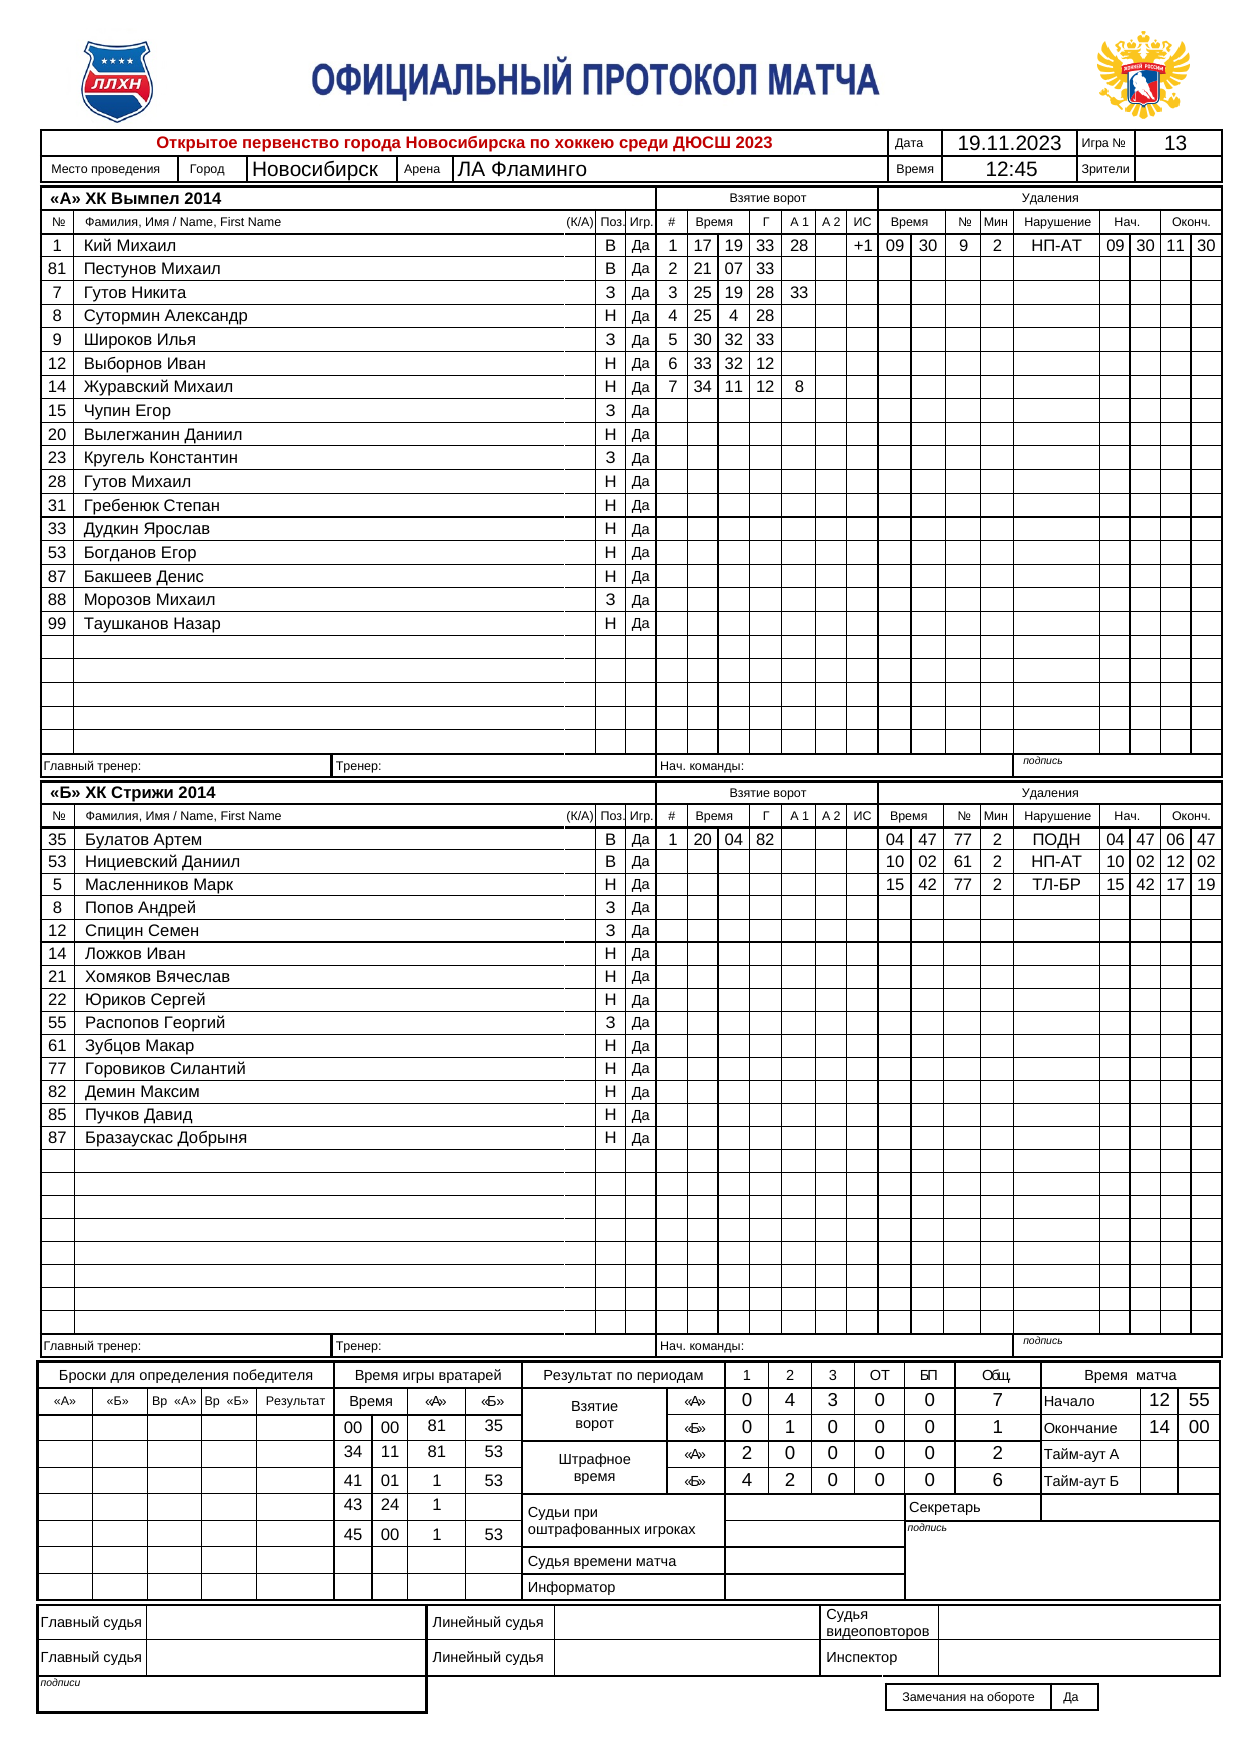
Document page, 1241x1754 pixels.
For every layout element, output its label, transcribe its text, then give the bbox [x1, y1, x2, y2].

table_cell [148, 1416, 201, 1440]
table_cell [782, 1265, 815, 1287]
table_cell [1100, 1288, 1129, 1310]
table_cell [816, 588, 846, 611]
table_cell [750, 943, 781, 964]
table_header Да [1052, 1685, 1097, 1709]
table_cell [879, 328, 910, 351]
table_cell [688, 1242, 717, 1264]
table_cell Да [626, 494, 655, 516]
table_cell 77 [944, 829, 980, 849]
table_cell [202, 1494, 256, 1520]
table_cell +1 [847, 235, 877, 256]
table_cell (К/А) [565, 211, 595, 233]
table_cell [750, 1219, 781, 1241]
table_cell [657, 612, 687, 634]
table_cell [944, 966, 980, 987]
table_cell [74, 707, 564, 729]
table_cell [816, 636, 846, 658]
table_cell [1014, 683, 1099, 706]
table_cell [719, 1012, 749, 1033]
table_cell 81 [408, 1416, 465, 1440]
table_cell [1131, 896, 1160, 918]
table_cell [1161, 659, 1190, 682]
table_cell [1192, 1127, 1221, 1149]
table_cell [657, 1265, 687, 1287]
table_cell Судьи при оштрафованных игроках [523, 1495, 724, 1546]
table_cell [657, 730, 687, 753]
table_cell [1192, 1035, 1221, 1057]
table_cell [42, 636, 73, 658]
table_header Замечания на обороте [887, 1685, 1050, 1709]
table_cell [719, 588, 749, 611]
table_cell [202, 1574, 256, 1599]
table_cell [657, 896, 687, 918]
table_cell [626, 1173, 655, 1195]
table_cell [1136, 157, 1221, 181]
table_cell 02 [912, 850, 943, 872]
table_cell 0 [769, 1442, 811, 1467]
table_cell 45 [335, 1521, 371, 1546]
table_cell [847, 896, 877, 918]
table_cell [1131, 1104, 1160, 1126]
table_cell [408, 1547, 465, 1573]
table_cell [912, 1081, 943, 1103]
table_cell [657, 1150, 687, 1172]
table_cell [879, 399, 910, 422]
table_cell подписи [39, 1677, 425, 1711]
table_cell [688, 659, 717, 682]
table_cell [912, 446, 945, 469]
table_cell 55 [1179, 1389, 1219, 1413]
table_cell [879, 920, 910, 941]
table_cell «Б» [668, 1468, 724, 1493]
table_cell [946, 541, 980, 564]
table_cell Судья видеоповторов [821, 1606, 938, 1639]
table_cell 2 [981, 874, 1013, 895]
table_cell [1100, 1012, 1129, 1033]
table_cell [816, 707, 846, 729]
table_cell [75, 1219, 564, 1241]
table_cell [847, 612, 877, 634]
table_cell 00 [373, 1416, 407, 1440]
table_cell [946, 305, 980, 327]
table_cell [750, 470, 781, 493]
table_cell 53 [466, 1521, 521, 1546]
table_cell [879, 470, 910, 493]
table_cell Бакшеев Денис [74, 565, 564, 587]
table_cell [981, 1173, 1013, 1195]
table_cell [1192, 943, 1221, 964]
table_cell 0 [855, 1415, 904, 1440]
table_cell 7 [42, 281, 73, 303]
table_cell Тренер: [333, 755, 655, 776]
table_cell Кругель Константин [74, 446, 564, 469]
table_cell [626, 1196, 655, 1218]
table_cell Результат [257, 1389, 333, 1413]
table_cell [1192, 659, 1221, 682]
table_cell [1100, 1127, 1129, 1149]
table_cell [1014, 588, 1099, 611]
table_cell [879, 1150, 910, 1172]
table_cell [596, 730, 625, 753]
table_cell Нарушение [1014, 211, 1099, 233]
table_cell [1192, 1311, 1221, 1333]
table_cell [782, 518, 815, 540]
table_cell [750, 850, 781, 872]
table_cell [879, 281, 910, 303]
table_cell [565, 565, 595, 587]
table_cell [1161, 1196, 1190, 1218]
table_cell 55 [42, 1012, 74, 1033]
table_cell [1014, 1058, 1099, 1079]
table_cell [42, 1173, 74, 1195]
table_cell (К/А) [565, 805, 595, 826]
table_cell [946, 588, 980, 611]
table_cell [946, 376, 980, 398]
table_header Броски для определения победителя [39, 1363, 333, 1387]
table_cell [946, 399, 980, 422]
table_cell [565, 874, 595, 895]
table_cell [782, 636, 815, 658]
table_cell [912, 1104, 943, 1126]
table_cell [946, 636, 980, 658]
table_cell [688, 874, 717, 895]
table_cell ИС [847, 805, 877, 826]
table_cell [257, 1468, 333, 1493]
table_cell [596, 1150, 625, 1172]
table_cell 0 [726, 1389, 768, 1413]
table_cell [847, 1242, 877, 1264]
table_cell 5 [657, 328, 687, 351]
table_cell № [946, 211, 980, 233]
table_cell 2 [769, 1468, 811, 1493]
table_cell [1192, 1150, 1221, 1172]
table_cell [1192, 588, 1221, 611]
table_cell [565, 1035, 595, 1057]
table_cell [1192, 966, 1221, 987]
table_cell 5 [42, 874, 74, 895]
table_cell [657, 588, 687, 611]
table_cell [782, 1058, 815, 1079]
table_cell [657, 989, 687, 1011]
table_cell Н [596, 305, 625, 327]
table_cell [688, 399, 717, 422]
table_cell [555, 1606, 819, 1639]
table_cell [847, 683, 877, 706]
table_cell А 2 [816, 805, 846, 826]
table_cell [912, 1219, 943, 1241]
table_cell [1161, 257, 1190, 280]
table_cell [428, 1677, 882, 1711]
table_cell [719, 1196, 749, 1218]
table_cell [719, 399, 749, 422]
table_cell [1161, 1288, 1190, 1310]
table_cell [981, 989, 1013, 1011]
table_cell [1100, 1242, 1129, 1264]
table_cell [912, 1173, 943, 1195]
table_cell Да [626, 920, 655, 941]
table_cell 1 [956, 1415, 1040, 1440]
table_cell [565, 829, 595, 849]
table_cell [726, 1548, 904, 1573]
table_cell Масленников Марк [75, 874, 564, 895]
table_cell 14 [42, 943, 74, 964]
table_cell [1161, 446, 1190, 469]
table_cell [944, 1012, 980, 1033]
table_cell [782, 470, 815, 493]
table_cell [912, 896, 943, 918]
table_cell [750, 636, 781, 658]
table_cell [1161, 1035, 1190, 1057]
table_cell Да [626, 1127, 655, 1149]
table_cell [202, 1547, 256, 1573]
table_cell [688, 612, 717, 634]
table_cell [816, 730, 846, 753]
table_cell Горовиков Силантий [75, 1058, 564, 1079]
table_cell [981, 281, 1013, 303]
table_cell [688, 943, 717, 964]
table_cell Н [596, 1081, 625, 1103]
table_cell [719, 423, 749, 445]
table_cell Демин Максим [75, 1081, 564, 1103]
table_header 19.11.2023 [943, 131, 1076, 155]
table_cell [782, 659, 815, 682]
table_cell [847, 966, 877, 987]
table_cell З [596, 446, 625, 469]
table_cell [75, 1288, 564, 1310]
table_cell [1099, 1682, 1220, 1711]
table_cell [816, 659, 846, 682]
table_cell [946, 612, 980, 634]
table_cell [879, 1288, 910, 1310]
table_cell [1100, 659, 1129, 682]
table_cell [1161, 612, 1190, 634]
table_cell [565, 518, 595, 540]
table_cell [1131, 1288, 1160, 1310]
table_cell [42, 1311, 74, 1333]
table_cell [147, 1606, 425, 1639]
table_header 13 [1136, 131, 1221, 155]
table_cell 15 [42, 399, 73, 422]
table_cell [1192, 1104, 1221, 1126]
table_cell [688, 730, 717, 753]
table_cell [688, 1150, 717, 1172]
table_cell [1161, 683, 1190, 706]
table_cell [946, 423, 980, 445]
table_cell [1014, 1012, 1099, 1033]
table_cell [879, 1104, 910, 1126]
table_cell [750, 1104, 781, 1126]
table_cell [912, 966, 943, 987]
table_cell Вр «А» [148, 1389, 201, 1413]
table_cell [782, 1288, 815, 1310]
table_cell 15 [1100, 874, 1129, 895]
table_cell 77 [42, 1058, 74, 1079]
table_cell 10 [1100, 850, 1129, 872]
table_cell [782, 541, 815, 564]
table_cell Н [596, 352, 625, 374]
table_cell [879, 588, 910, 611]
table_header ОТ [855, 1363, 904, 1387]
table_cell [1014, 943, 1099, 964]
table_cell подпись [1014, 1335, 1221, 1356]
table_cell 17 [688, 235, 717, 256]
table_cell [74, 730, 564, 753]
table_cell [1161, 565, 1190, 587]
table_cell «А» [668, 1389, 724, 1413]
table_cell 0 [812, 1442, 854, 1467]
table_cell 35 [466, 1416, 521, 1440]
table_cell [466, 1494, 521, 1520]
table_cell [847, 707, 877, 729]
table_cell [657, 874, 687, 895]
table_cell 20 [688, 829, 717, 849]
table_cell [847, 1150, 877, 1172]
table_cell [912, 588, 945, 611]
table_cell [565, 235, 595, 256]
table_cell [1014, 1265, 1099, 1287]
table_cell [565, 446, 595, 469]
table_cell [946, 494, 980, 516]
table_cell [565, 1104, 595, 1126]
table_cell [626, 683, 655, 706]
table_cell [75, 1173, 564, 1195]
table_cell Время [879, 805, 943, 826]
table_cell [847, 352, 877, 374]
table_cell [688, 850, 717, 872]
table_cell [719, 874, 749, 895]
table_cell [1192, 257, 1221, 280]
table_cell [1192, 612, 1221, 634]
table_cell 12 [1141, 1389, 1177, 1413]
table_cell [944, 943, 980, 964]
table_cell [1014, 470, 1099, 493]
table_cell [782, 896, 815, 918]
table_cell [816, 470, 846, 493]
table_cell [847, 281, 877, 303]
table_cell [1192, 352, 1221, 374]
table_header БП [905, 1363, 954, 1387]
table_cell [847, 1058, 877, 1079]
table_cell 9 [946, 235, 980, 256]
table_cell [816, 328, 846, 351]
table_cell [657, 1081, 687, 1103]
table_cell [883, 1677, 1220, 1681]
table_cell [816, 966, 846, 987]
table_cell [688, 1311, 717, 1333]
table_cell 00 [373, 1521, 407, 1546]
table_cell [688, 989, 717, 1011]
table_cell [816, 896, 846, 918]
table_cell [148, 1494, 201, 1520]
table_cell [1192, 281, 1221, 303]
table_cell [782, 399, 815, 422]
table_cell [1014, 399, 1099, 422]
table_cell Поз. [596, 211, 625, 233]
table_cell [1100, 1196, 1129, 1218]
table_cell [1192, 1012, 1221, 1033]
table_cell [981, 659, 1013, 682]
table_cell [719, 636, 749, 658]
table_header 2 [769, 1363, 811, 1387]
table_cell [981, 1012, 1013, 1033]
table_cell [847, 494, 877, 516]
table_cell [1192, 1288, 1221, 1310]
table_cell [750, 1173, 781, 1195]
table_cell [816, 257, 846, 280]
table_cell [912, 1288, 943, 1310]
table_cell Главный тренер: [42, 1335, 330, 1356]
table_cell ПОДН [1014, 829, 1099, 849]
table_cell Начало [1042, 1389, 1140, 1413]
table_cell Да [626, 446, 655, 469]
table_cell Да [626, 399, 655, 422]
table_cell [688, 1104, 717, 1126]
table_cell [719, 1058, 749, 1079]
table_cell [719, 1081, 749, 1103]
table_cell [1161, 352, 1190, 374]
table_cell [782, 1242, 815, 1264]
table_cell [1100, 588, 1129, 611]
table_cell [1100, 281, 1129, 303]
table_cell [946, 446, 980, 469]
table_cell подпись [1014, 755, 1221, 776]
table_cell [847, 328, 877, 351]
table_cell [719, 896, 749, 918]
table_cell [912, 305, 945, 327]
table_cell [257, 1547, 333, 1573]
table_cell [1100, 565, 1129, 587]
table_cell [912, 423, 945, 445]
table_cell № [42, 805, 74, 826]
table_cell [657, 1012, 687, 1033]
table_cell [1131, 683, 1160, 706]
table_cell [75, 1311, 564, 1333]
table_cell [1014, 707, 1099, 729]
table_cell [1100, 683, 1129, 706]
table_cell [782, 683, 815, 706]
table_cell [879, 1012, 910, 1033]
table_cell [981, 470, 1013, 493]
table_cell [879, 1035, 910, 1057]
table_cell [750, 683, 781, 706]
table_cell [1100, 707, 1129, 729]
table_cell [719, 989, 749, 1011]
table_cell [1161, 518, 1190, 540]
table_cell Н [596, 518, 625, 540]
table_cell [1014, 1035, 1099, 1057]
table_cell [879, 730, 910, 753]
table_cell [1131, 1219, 1160, 1241]
table_cell [816, 683, 846, 706]
table_cell [981, 352, 1013, 374]
table_cell [879, 966, 910, 987]
table_cell [75, 1242, 564, 1264]
table_cell [373, 1574, 407, 1599]
table_cell 12 [750, 376, 781, 398]
table_cell [1100, 966, 1129, 987]
table_cell [981, 1196, 1013, 1218]
table_cell 3 [657, 281, 687, 303]
table_header Время матча [1042, 1363, 1219, 1387]
table_cell [750, 541, 781, 564]
table_cell [93, 1574, 147, 1599]
table_cell [1100, 1081, 1129, 1103]
table_cell [847, 446, 877, 469]
table_cell [944, 1058, 980, 1079]
table_cell Гребенюк Степан [74, 494, 564, 516]
table_cell [981, 943, 1013, 964]
table_cell [257, 1441, 333, 1467]
table_cell [42, 730, 73, 753]
table_cell [750, 565, 781, 587]
table_cell 11 [373, 1441, 407, 1467]
table_cell 99 [42, 612, 73, 634]
table_cell Н [596, 541, 625, 564]
table_cell 43 [335, 1494, 371, 1520]
table_header «А» ХК Вымпел 2014 [42, 188, 655, 209]
table_cell Фамилия, Имя / Name, First Name [75, 805, 565, 826]
table_cell 0 [905, 1468, 954, 1493]
table_cell [565, 636, 595, 658]
table_cell [42, 683, 73, 706]
table_cell [1100, 896, 1129, 918]
table_cell 81 [408, 1441, 465, 1467]
table_cell [1161, 423, 1190, 445]
table_cell Да [626, 565, 655, 587]
table_cell [202, 1468, 256, 1493]
table_cell [981, 730, 1013, 753]
table_cell 33 [750, 235, 781, 256]
table_cell [981, 966, 1013, 987]
table_cell [1161, 896, 1190, 918]
table_cell 19 [719, 281, 749, 303]
table_cell [565, 707, 595, 729]
table_cell [1131, 1265, 1160, 1287]
table_cell [981, 707, 1013, 729]
table_cell [782, 446, 815, 469]
table_cell [688, 896, 717, 918]
table_cell Попов Андрей [75, 896, 564, 918]
table_cell Главный судья [39, 1606, 146, 1639]
table_cell 14 [42, 376, 73, 398]
table_cell [879, 518, 910, 540]
table_cell [847, 1265, 877, 1287]
table_cell Да [626, 376, 655, 398]
table_cell [1161, 399, 1190, 422]
table_cell [1161, 1012, 1190, 1033]
table_cell Да [626, 281, 655, 303]
table_cell [981, 494, 1013, 516]
table_cell [912, 541, 945, 564]
table_cell [847, 305, 877, 327]
table_cell Линейный судья [428, 1640, 554, 1675]
table_cell 4 [769, 1389, 811, 1413]
table_cell [657, 423, 687, 445]
table_cell [719, 730, 749, 753]
table_cell [981, 1219, 1013, 1241]
table_cell [1131, 1035, 1160, 1057]
table_cell [750, 896, 781, 918]
table_cell [879, 896, 910, 918]
table_cell [1100, 1058, 1129, 1079]
table_cell [565, 281, 595, 303]
table_cell [565, 541, 595, 564]
table_cell [750, 423, 781, 445]
table_cell [93, 1441, 147, 1467]
table_cell [981, 446, 1013, 469]
table_cell [1161, 1150, 1190, 1172]
table_cell Нициевский Даниил [75, 850, 564, 872]
table_cell 53 [466, 1468, 521, 1493]
table_cell 53 [42, 541, 73, 564]
table_cell [1192, 565, 1221, 587]
table_cell 8 [42, 305, 73, 327]
table_cell Да [626, 305, 655, 327]
table_cell [1014, 1127, 1099, 1149]
table_cell [1192, 1081, 1221, 1103]
table_cell 19 [719, 235, 749, 256]
table_cell [596, 1288, 625, 1310]
table_cell [816, 494, 846, 516]
table_cell [912, 1127, 943, 1149]
table_cell [1100, 494, 1129, 516]
table_cell [1192, 707, 1221, 729]
table_cell [1161, 541, 1190, 564]
table_cell 8 [42, 896, 74, 918]
table_cell [1192, 446, 1221, 469]
table_cell 23 [42, 446, 73, 469]
table_cell [565, 659, 595, 682]
table_cell [816, 352, 846, 374]
table_cell 1 [42, 235, 73, 256]
table_cell [879, 1219, 910, 1241]
table_cell 25 [688, 305, 717, 327]
table_cell [565, 850, 595, 872]
table_cell Место проведения [42, 157, 177, 181]
table_cell [555, 1640, 819, 1675]
table_cell [1161, 588, 1190, 611]
table_cell [879, 612, 910, 634]
table_cell [1100, 305, 1129, 327]
table_cell [847, 989, 877, 1011]
table_header Результат по периодам [523, 1363, 724, 1387]
table_cell Да [626, 1058, 655, 1079]
table_cell [1100, 257, 1129, 280]
table_cell 0 [855, 1468, 904, 1493]
table_cell [1100, 1035, 1129, 1057]
table_cell [1192, 1058, 1221, 1079]
table_cell [1100, 470, 1129, 493]
table_cell [626, 1265, 655, 1287]
table_cell [1014, 541, 1099, 564]
table_cell [688, 707, 717, 729]
table_cell [750, 1311, 781, 1333]
table_cell Взятие ворот [523, 1389, 666, 1440]
table_cell Тайм-аут Б [1042, 1468, 1140, 1493]
table_cell [657, 1035, 687, 1057]
table_cell 12 [750, 352, 781, 374]
table_cell [847, 1219, 877, 1241]
table_cell [1014, 423, 1099, 445]
table_cell [565, 1196, 595, 1218]
table_cell Кий Михаил [74, 235, 564, 256]
table_cell [565, 399, 595, 422]
table_cell [939, 1606, 1219, 1639]
table_cell [750, 1012, 781, 1033]
table_cell [981, 920, 1013, 941]
table_cell [912, 399, 945, 422]
table_header Взятие ворот [657, 783, 877, 803]
table_cell [750, 1242, 781, 1264]
table_cell [946, 707, 980, 729]
table_cell [719, 470, 749, 493]
table_cell Пучков Давид [75, 1104, 564, 1126]
table_cell [782, 943, 815, 964]
table_cell Мин [981, 805, 1013, 826]
table_cell [1131, 281, 1160, 303]
table_cell [816, 305, 846, 327]
table_cell 04 [719, 829, 749, 849]
table_cell [847, 943, 877, 964]
table_cell [1131, 470, 1160, 493]
table_cell [726, 1495, 904, 1520]
table_cell Да [626, 541, 655, 564]
table_cell [944, 1196, 980, 1218]
table_cell [1014, 730, 1099, 753]
table_cell [912, 730, 945, 753]
table_header 1 [726, 1363, 768, 1387]
table_cell З [596, 328, 625, 351]
table_cell [1100, 1173, 1129, 1195]
table_cell [657, 966, 687, 987]
table_cell [879, 541, 910, 564]
table_cell [202, 1521, 256, 1546]
table_cell [257, 1521, 333, 1546]
table_cell «А» [39, 1389, 92, 1413]
table_cell Да [626, 257, 655, 280]
table_cell [657, 518, 687, 540]
table_cell [879, 352, 910, 374]
table_cell [1014, 1150, 1099, 1172]
table_cell [1100, 518, 1129, 540]
table_cell [816, 1219, 846, 1241]
table_cell Распопов Георгий [75, 1012, 564, 1033]
table_cell [750, 707, 781, 729]
table_cell [912, 328, 945, 351]
table_cell [688, 1219, 717, 1241]
table_cell Да [626, 612, 655, 634]
table_cell [750, 659, 781, 682]
table_cell [1161, 1173, 1190, 1195]
table_cell [657, 399, 687, 422]
table_cell 87 [42, 565, 73, 587]
table_cell [1100, 920, 1129, 941]
table_cell [816, 1196, 846, 1218]
table_cell [565, 966, 595, 987]
table_cell [981, 1104, 1013, 1126]
table_cell [1192, 683, 1221, 706]
table_cell [1014, 989, 1099, 1011]
table_cell Г [750, 805, 781, 826]
table_cell 0 [905, 1389, 954, 1413]
table_cell [657, 446, 687, 469]
table_cell [1161, 281, 1190, 303]
table_cell [626, 659, 655, 682]
table_cell [657, 470, 687, 493]
table_cell В [596, 829, 625, 849]
table_cell [688, 1035, 717, 1057]
table_cell 33 [750, 328, 781, 351]
table_cell [596, 683, 625, 706]
table_cell Г [750, 211, 781, 233]
table_cell [750, 588, 781, 611]
table_cell 1 [408, 1494, 465, 1520]
table_cell [688, 470, 717, 493]
table_cell [657, 636, 687, 658]
table_cell Да [626, 328, 655, 351]
table_cell 4 [719, 305, 749, 327]
table_cell Морозов Михаил [74, 588, 564, 611]
table_cell [912, 943, 943, 964]
table_cell [202, 1416, 256, 1440]
table_cell «А» [668, 1442, 724, 1467]
table_cell [782, 829, 815, 849]
table_cell [1131, 588, 1160, 611]
table_cell [912, 518, 945, 540]
table_cell [981, 423, 1013, 445]
table_cell [1014, 1104, 1099, 1126]
table_cell [1131, 1058, 1160, 1079]
table_cell Поз. [596, 805, 625, 826]
table_cell 30 [688, 328, 717, 351]
table_cell [565, 1150, 595, 1172]
table_cell [782, 305, 815, 327]
table_cell [782, 966, 815, 987]
table_cell [1100, 1265, 1129, 1287]
table_cell [981, 1081, 1013, 1103]
table_cell [1179, 1441, 1219, 1467]
table_cell [565, 257, 595, 280]
table_cell [719, 541, 749, 564]
table_cell 77 [944, 874, 980, 895]
table_cell 21 [42, 966, 74, 987]
table_cell Гутов Никита [74, 281, 564, 303]
table_cell 1 [769, 1415, 811, 1440]
table_cell [912, 352, 945, 374]
table_cell [782, 850, 815, 872]
table_cell [944, 920, 980, 941]
table_cell 28 [42, 470, 73, 493]
table_cell [626, 707, 655, 729]
table_cell [1161, 989, 1190, 1011]
table_cell [93, 1416, 147, 1440]
table_cell Выборнов Иван [74, 352, 564, 374]
table_cell [719, 1219, 749, 1241]
table_cell [726, 1575, 904, 1599]
table_cell [1192, 1265, 1221, 1287]
table_cell [565, 989, 595, 1011]
table_cell [879, 446, 910, 469]
table_cell [879, 707, 910, 729]
table_cell [879, 683, 910, 706]
table_cell [847, 423, 877, 445]
table_cell [1131, 565, 1160, 587]
table_cell [657, 1311, 687, 1333]
table_cell [816, 446, 846, 469]
table_cell [257, 1416, 333, 1440]
table_cell [1042, 1495, 1219, 1520]
table_cell [946, 257, 980, 280]
table_cell 30 [912, 235, 945, 256]
table_cell З [596, 399, 625, 422]
table_cell [657, 1219, 687, 1241]
table_cell ТЛ-БР [1014, 874, 1099, 895]
table_cell Информатор [523, 1575, 724, 1599]
table_cell [657, 494, 687, 516]
table_cell 1 [657, 829, 687, 849]
table_cell [782, 612, 815, 634]
table_cell [657, 541, 687, 564]
table_cell [257, 1494, 333, 1520]
table_cell 22 [42, 989, 74, 1011]
table_cell 85 [42, 1104, 74, 1126]
table_cell Время [688, 805, 749, 826]
table_cell [1161, 966, 1190, 987]
table_cell [944, 1219, 980, 1241]
table_cell Юриков Сергей [75, 989, 564, 1011]
table_cell Н [596, 874, 625, 895]
table_header Удаления [879, 188, 1221, 209]
table_cell 31 [42, 494, 73, 516]
table_cell [782, 730, 815, 753]
table_cell [719, 612, 749, 634]
table_cell 1 [408, 1468, 465, 1493]
table_cell 1 [408, 1521, 465, 1546]
table_cell [750, 920, 781, 941]
table_cell [944, 1150, 980, 1172]
table_cell [1131, 305, 1160, 327]
table_cell [93, 1468, 147, 1493]
table_cell 21 [688, 257, 717, 280]
table_cell [1131, 399, 1160, 422]
table_cell [42, 1265, 74, 1287]
table_cell [688, 1012, 717, 1033]
table_cell В [596, 235, 625, 256]
table_cell 02 [1192, 850, 1221, 872]
table_cell [565, 1173, 595, 1195]
table_cell [981, 328, 1013, 351]
table_cell [565, 423, 595, 445]
table_cell 87 [42, 1127, 74, 1149]
table_cell [847, 730, 877, 753]
table_cell [1100, 612, 1129, 634]
table_cell Оконч. [1161, 211, 1221, 233]
table_cell [847, 1012, 877, 1033]
table_cell [912, 636, 945, 658]
table_cell 47 [1192, 829, 1221, 849]
table_header Игра № [1078, 131, 1134, 155]
table_cell [912, 1058, 943, 1079]
table_cell [1192, 989, 1221, 1011]
table_header Общ. [956, 1363, 1040, 1387]
table_cell Н [596, 565, 625, 587]
table_cell [847, 829, 877, 849]
table_cell [1014, 896, 1099, 918]
table_cell [750, 1127, 781, 1149]
table_cell [816, 1242, 846, 1264]
table_cell [1161, 636, 1190, 658]
table_cell [816, 518, 846, 540]
table_cell [688, 446, 717, 469]
table_cell [782, 1081, 815, 1103]
table_cell [912, 376, 945, 398]
table_cell Зрители [1078, 157, 1134, 181]
table_cell [816, 281, 846, 303]
table_cell [565, 1242, 595, 1264]
table_cell [257, 1574, 333, 1599]
table_cell Н [596, 1104, 625, 1126]
table_cell 33 [750, 257, 781, 280]
table_cell [944, 1035, 980, 1057]
table_cell [1014, 920, 1099, 941]
table_cell [565, 352, 595, 374]
table_cell [1161, 707, 1190, 729]
table_cell [816, 423, 846, 445]
table_cell [1131, 966, 1160, 987]
table_cell [93, 1521, 147, 1546]
table_cell Окончание [1042, 1415, 1140, 1440]
table_cell [944, 896, 980, 918]
table_cell [1131, 328, 1160, 351]
table_cell 28 [750, 281, 781, 303]
table_cell «А» [408, 1389, 465, 1413]
table_cell Н [596, 1127, 625, 1149]
table_cell [719, 1311, 749, 1333]
table_cell Мин [981, 211, 1013, 233]
table_cell [946, 518, 980, 540]
table_cell [1100, 1311, 1129, 1333]
table_cell [408, 1574, 465, 1599]
table_cell [946, 730, 980, 753]
table_cell [1131, 541, 1160, 564]
table_cell Хомяков Вячеслав [75, 966, 564, 987]
table_cell [1014, 446, 1099, 469]
table_cell [688, 565, 717, 587]
table_cell [657, 1288, 687, 1310]
table_cell [750, 1081, 781, 1103]
table_cell № [944, 805, 980, 826]
table_cell [912, 257, 945, 280]
table_cell 15 [879, 874, 910, 895]
table_cell [879, 423, 910, 445]
table_cell [912, 612, 945, 634]
table_cell [750, 1196, 781, 1218]
table_cell [565, 494, 595, 516]
table_cell [688, 423, 717, 445]
table_cell [944, 1265, 980, 1287]
table_cell [596, 1311, 625, 1333]
table_cell [782, 494, 815, 516]
table_cell [565, 943, 595, 964]
table_cell Н [596, 1058, 625, 1079]
table_cell Да [626, 423, 655, 445]
table_cell [719, 943, 749, 964]
table_cell [847, 1104, 877, 1126]
table_cell [782, 423, 815, 445]
table_cell [816, 399, 846, 422]
table_cell [1192, 1173, 1221, 1195]
table_cell «Б» [93, 1389, 147, 1413]
table_cell [912, 1012, 943, 1033]
table_cell [816, 1150, 846, 1172]
table_cell 9 [42, 328, 73, 351]
table_cell Да [626, 943, 655, 964]
table_cell [816, 541, 846, 564]
table_cell 07 [719, 257, 749, 280]
table_cell [688, 1127, 717, 1149]
table_cell [1131, 1242, 1160, 1264]
table_cell 33 [688, 352, 717, 374]
table_cell [847, 376, 877, 398]
table_cell [42, 707, 73, 729]
table_cell [335, 1574, 371, 1599]
table_cell З [596, 588, 625, 611]
table_cell [1014, 636, 1099, 658]
table_cell [847, 518, 877, 540]
table_cell [816, 1035, 846, 1057]
table_cell [1192, 494, 1221, 516]
table_cell 28 [782, 235, 815, 256]
table_cell [1100, 943, 1129, 964]
table_cell 81 [42, 257, 73, 280]
table_cell [912, 494, 945, 516]
table_cell [879, 1058, 910, 1079]
table_cell [596, 1265, 625, 1287]
table_cell [1192, 896, 1221, 918]
table_cell [1131, 1081, 1160, 1103]
table_cell Булатов Артем [75, 829, 564, 849]
table_cell [912, 565, 945, 587]
table_cell «Б» [668, 1415, 724, 1440]
table_cell Время [889, 157, 941, 181]
table_cell [657, 1242, 687, 1264]
table_cell [816, 1058, 846, 1079]
table_cell [93, 1494, 147, 1520]
table_cell [1014, 1311, 1099, 1333]
table_cell [1131, 1012, 1160, 1033]
table_cell Нач. команды: [657, 755, 1012, 776]
table_cell [148, 1521, 201, 1546]
table_cell [726, 1521, 904, 1546]
table_cell Город [179, 157, 246, 181]
table_cell [879, 1173, 910, 1195]
table_cell [847, 470, 877, 493]
table_cell 34 [335, 1441, 371, 1467]
table_cell [750, 966, 781, 987]
table_cell Да [626, 518, 655, 540]
table_cell # [657, 211, 687, 233]
table_cell [816, 1288, 846, 1310]
table_cell [688, 1081, 717, 1103]
table_cell [981, 518, 1013, 540]
table_cell [657, 1127, 687, 1149]
table_cell [816, 874, 846, 895]
table_cell [847, 636, 877, 658]
table_cell [719, 1265, 749, 1287]
table_cell Да [626, 896, 655, 918]
table_cell Ложков Иван [75, 943, 564, 964]
table_cell 61 [944, 850, 980, 872]
table_cell 61 [42, 1035, 74, 1057]
table_cell [565, 1127, 595, 1149]
table_cell [1161, 328, 1190, 351]
table_cell Тайм-аут А [1042, 1441, 1140, 1467]
table_cell [816, 829, 846, 849]
table_cell Игр. [626, 211, 655, 233]
table_cell [912, 470, 945, 493]
table_cell [1192, 399, 1221, 422]
table_cell [912, 1311, 943, 1333]
table_cell [912, 1265, 943, 1287]
table_cell [946, 683, 980, 706]
table_cell [847, 1311, 877, 1333]
table_cell Время [879, 211, 945, 233]
table_cell Новосибирск [248, 157, 396, 181]
picture [5, 28, 1197, 129]
table_cell [912, 1035, 943, 1057]
table_cell [719, 494, 749, 516]
table_cell 0 [812, 1415, 854, 1440]
table_cell [981, 376, 1013, 398]
table_cell 01 [373, 1468, 407, 1493]
table_cell НП-АТ [1014, 235, 1099, 256]
table_cell [1131, 1127, 1160, 1149]
table_cell В [596, 850, 625, 872]
table_cell [847, 1196, 877, 1218]
table_cell [944, 1173, 980, 1195]
table_cell [1161, 1265, 1190, 1287]
table_cell Н [596, 612, 625, 634]
table_cell [912, 707, 945, 729]
table_cell 0 [812, 1468, 854, 1493]
table_cell [879, 257, 910, 280]
table_header Удаления [879, 783, 1221, 803]
table_cell [719, 518, 749, 540]
table_cell [657, 1104, 687, 1126]
table_cell [879, 659, 910, 682]
table_cell 24 [373, 1494, 407, 1520]
table_cell [1131, 1150, 1160, 1172]
table_cell [373, 1547, 407, 1573]
table_cell 12 [1161, 850, 1190, 872]
table_cell [750, 1288, 781, 1310]
table_cell [1161, 1311, 1190, 1333]
table_cell 6 [657, 352, 687, 374]
table_cell [1014, 612, 1099, 634]
table_cell [147, 1640, 425, 1675]
table_cell [596, 707, 625, 729]
table_cell [42, 659, 73, 682]
table_cell [42, 1288, 74, 1310]
table_header Время игры вратарей [335, 1363, 521, 1387]
table_cell [1161, 1104, 1190, 1126]
table_cell [944, 1242, 980, 1264]
table_cell [565, 920, 595, 941]
table_cell Фамилия, Имя / Name, First Name [74, 211, 565, 233]
table_cell [626, 1242, 655, 1264]
table_cell [596, 636, 625, 658]
table_cell 0 [855, 1389, 904, 1413]
table_cell 30 [1131, 235, 1160, 256]
table_cell [1014, 1242, 1099, 1264]
table_cell [1100, 376, 1129, 398]
table_cell Да [626, 1012, 655, 1033]
table_cell ИС [847, 211, 877, 233]
table_cell Да [626, 989, 655, 1011]
table_cell [1100, 636, 1129, 658]
table_cell Штрафное время [523, 1442, 666, 1493]
table_cell [719, 1288, 749, 1310]
table_cell Таушканов Назар [74, 612, 564, 634]
table_cell А 1 [782, 805, 815, 826]
table_cell 0 [855, 1442, 904, 1467]
table_cell [912, 1196, 943, 1218]
table_cell [719, 1035, 749, 1057]
table_cell Н [596, 423, 625, 445]
table_cell [750, 612, 781, 634]
table_cell [688, 1288, 717, 1310]
table_cell [1014, 376, 1099, 398]
table_cell [1131, 1196, 1160, 1218]
table_cell [816, 612, 846, 634]
table_cell [39, 1494, 92, 1520]
table_cell Да [626, 874, 655, 895]
table_cell [565, 896, 595, 918]
table_cell [1161, 1081, 1190, 1103]
table_cell [1014, 518, 1099, 540]
table_cell [981, 565, 1013, 587]
table_cell [1161, 1127, 1190, 1149]
table_cell [879, 1081, 910, 1103]
table_cell [816, 1127, 846, 1149]
table_cell [1014, 1219, 1099, 1241]
table_cell [946, 470, 980, 493]
table_cell 32 [719, 328, 749, 351]
table_cell 2 [657, 257, 687, 280]
table_cell [782, 707, 815, 729]
table_cell [1192, 1242, 1221, 1264]
table_cell [847, 1288, 877, 1310]
table_cell [688, 636, 717, 658]
table_cell [816, 943, 846, 964]
table_cell 47 [912, 829, 943, 849]
table_cell Да [626, 850, 655, 872]
table_cell Да [626, 235, 655, 256]
table_cell [944, 1311, 980, 1333]
table_cell [1131, 943, 1160, 964]
table_cell Да [626, 829, 655, 849]
table_cell [39, 1574, 92, 1599]
table_cell З [596, 896, 625, 918]
table_cell [1161, 730, 1190, 753]
table_cell [42, 1150, 74, 1172]
table_cell [719, 446, 749, 469]
table_cell [39, 1468, 92, 1493]
table_cell [1100, 399, 1129, 422]
table_cell [912, 683, 945, 706]
table_cell [1131, 518, 1160, 540]
table_cell [981, 1311, 1013, 1333]
table_cell [879, 305, 910, 327]
table_cell [1100, 989, 1129, 1011]
table_cell [981, 305, 1013, 327]
table_cell [688, 683, 717, 706]
table_cell 2 [981, 829, 1013, 849]
table_cell [75, 1150, 564, 1172]
table_cell [719, 850, 749, 872]
table_cell Да [626, 1104, 655, 1126]
table_cell [946, 328, 980, 351]
table_cell Да [626, 470, 655, 493]
table_cell [879, 943, 910, 964]
table_cell [782, 1311, 815, 1333]
table_cell [565, 1265, 595, 1287]
table_cell [981, 612, 1013, 634]
table_cell Спицин Семен [75, 920, 564, 941]
table_cell [816, 1012, 846, 1033]
table_cell [1014, 1288, 1099, 1310]
table_cell З [596, 1012, 625, 1033]
table_cell [42, 1219, 74, 1241]
table_cell [816, 1081, 846, 1103]
table_cell 4 [726, 1468, 768, 1493]
table_cell [782, 1196, 815, 1218]
table_cell 53 [42, 850, 74, 872]
table_cell [750, 399, 781, 422]
table_cell [879, 565, 910, 587]
table_cell [1014, 1196, 1099, 1218]
table_cell [782, 1173, 815, 1195]
table_cell [1192, 305, 1221, 327]
table_cell [148, 1574, 201, 1599]
table_cell [565, 1288, 595, 1310]
table_cell [981, 588, 1013, 611]
table_cell Богданов Егор [74, 541, 564, 564]
table_cell 02 [1131, 850, 1160, 872]
table_cell [688, 494, 717, 516]
table_cell [816, 1104, 846, 1126]
table_header Открытое первенство города Новосибирска по хоккею среди ДЮСШ 2023 [42, 131, 887, 155]
table_cell [1131, 352, 1160, 374]
table_cell [750, 1058, 781, 1079]
table_cell [750, 874, 781, 895]
table_cell [74, 683, 564, 706]
table_cell Да [626, 588, 655, 611]
table_cell 6 [956, 1468, 1040, 1493]
table_cell [1131, 920, 1160, 941]
table_cell [688, 588, 717, 611]
table_cell Н [596, 1035, 625, 1057]
table_cell Инспектор [821, 1640, 938, 1675]
table_cell [565, 588, 595, 611]
table_cell [719, 920, 749, 941]
table_cell [816, 565, 846, 587]
table_cell Нач. [1100, 211, 1160, 233]
table_cell [912, 989, 943, 1011]
table_cell 12 [42, 920, 74, 941]
table_cell [1141, 1468, 1177, 1493]
table_cell [879, 494, 910, 516]
table_cell 53 [466, 1441, 521, 1467]
table_cell [1131, 494, 1160, 516]
table_cell [657, 565, 687, 587]
table_cell [1192, 328, 1221, 351]
table_cell [981, 1127, 1013, 1149]
table_cell 11 [1161, 235, 1190, 256]
table_cell 30 [1192, 235, 1221, 256]
table_cell 41 [335, 1468, 371, 1493]
table_cell 42 [1131, 874, 1160, 895]
table_cell З [596, 920, 625, 941]
table_cell 04 [1100, 829, 1129, 849]
table_cell [657, 707, 687, 729]
table_cell [657, 920, 687, 941]
table_cell Судья времени матча [523, 1548, 724, 1573]
table_cell [74, 636, 564, 658]
table_cell [719, 1242, 749, 1264]
table_cell [912, 1150, 943, 1172]
table_cell [847, 399, 877, 422]
table_cell 25 [688, 281, 717, 303]
table_cell [1131, 636, 1160, 658]
table_cell [782, 1035, 815, 1057]
table_cell [847, 588, 877, 611]
table_cell [565, 470, 595, 493]
table_cell [1131, 257, 1160, 280]
table_cell [1100, 352, 1129, 374]
table_cell [39, 1441, 92, 1467]
table_cell [946, 281, 980, 303]
table_header 3 [812, 1363, 854, 1387]
table_cell [816, 376, 846, 398]
table_cell [981, 896, 1013, 918]
table_cell [1014, 352, 1099, 374]
table_cell [782, 1127, 815, 1149]
table_cell [626, 1150, 655, 1172]
table_cell [596, 659, 625, 682]
table_cell [596, 1173, 625, 1195]
table_cell [816, 1173, 846, 1195]
table_cell [847, 1127, 877, 1149]
table_cell [879, 1242, 910, 1264]
table_cell [816, 850, 846, 872]
table_cell [688, 966, 717, 987]
table_cell [688, 1265, 717, 1287]
table_cell [816, 1311, 846, 1333]
table_cell [1014, 1173, 1099, 1195]
table_cell [1192, 376, 1221, 398]
table_cell [1100, 423, 1129, 445]
table_cell Оконч. [1161, 805, 1221, 826]
table_cell [1131, 730, 1160, 753]
table_cell [782, 1104, 815, 1126]
table_cell [719, 683, 749, 706]
table_cell [847, 659, 877, 682]
table_cell Зубцов Макар [75, 1035, 564, 1057]
table_cell [596, 1242, 625, 1264]
table_cell [1161, 1058, 1190, 1079]
table_cell 09 [1100, 235, 1129, 256]
table_cell [944, 1081, 980, 1103]
table_cell 0 [726, 1415, 768, 1440]
table_cell [1192, 730, 1221, 753]
table_cell [750, 446, 781, 469]
table_cell Время [335, 1389, 407, 1413]
table_cell Время [688, 211, 749, 233]
table_cell Нач. [1100, 805, 1160, 826]
table_cell [565, 1219, 595, 1241]
table_cell «Б » [466, 1389, 521, 1413]
table_cell [1192, 423, 1221, 445]
table_cell [1161, 376, 1190, 398]
table_cell [657, 850, 687, 872]
table_cell [1014, 257, 1099, 280]
table_cell [719, 966, 749, 987]
table_cell [719, 1104, 749, 1126]
table_cell [39, 1547, 92, 1573]
table_cell [719, 1127, 749, 1149]
table_cell [626, 1311, 655, 1333]
table_cell 14 [1141, 1415, 1177, 1440]
table_cell [75, 1196, 564, 1218]
table_cell [1192, 470, 1221, 493]
table_cell [657, 1058, 687, 1079]
table_cell 2 [956, 1442, 1040, 1467]
table_cell [565, 1311, 595, 1333]
table_cell 8 [782, 376, 815, 398]
table_cell [1100, 328, 1129, 351]
table_cell [981, 1288, 1013, 1310]
table_cell [782, 920, 815, 941]
table_cell [719, 659, 749, 682]
table_cell [1014, 305, 1099, 327]
table_cell 34 [688, 376, 717, 398]
table_cell 09 [879, 235, 910, 256]
table_cell [1014, 565, 1099, 587]
table_cell [657, 683, 687, 706]
table_cell [912, 659, 945, 682]
table_cell [750, 1150, 781, 1172]
table_cell [944, 989, 980, 1011]
table_cell 2 [981, 850, 1013, 872]
table_cell [847, 1173, 877, 1195]
table_cell [335, 1547, 371, 1573]
table_cell [565, 328, 595, 351]
table_cell [74, 659, 564, 682]
table_cell Да [626, 1081, 655, 1103]
table_cell [565, 730, 595, 753]
table_cell [981, 683, 1013, 706]
table_cell [750, 1035, 781, 1057]
table_cell Да [626, 352, 655, 374]
table_cell [912, 1242, 943, 1264]
table_cell [565, 376, 595, 398]
table_cell З [596, 281, 625, 303]
table_cell 3 [812, 1389, 854, 1413]
table_cell [565, 305, 595, 327]
table_cell 0 [905, 1415, 954, 1440]
table_cell [847, 565, 877, 587]
table_cell [1131, 446, 1160, 469]
table_cell 10 [879, 850, 910, 872]
table_cell [565, 1081, 595, 1103]
table_cell [879, 1196, 910, 1218]
table_cell [626, 636, 655, 658]
table_cell [1192, 1196, 1221, 1218]
table_cell [847, 1035, 877, 1057]
table_cell [750, 989, 781, 1011]
table_cell [1161, 470, 1190, 493]
table_cell [750, 518, 781, 540]
table_cell [39, 1416, 92, 1440]
table_header Взятие ворот [657, 188, 877, 209]
table_cell [879, 1265, 910, 1287]
table_cell 28 [750, 305, 781, 327]
table_cell 47 [1131, 829, 1160, 849]
table_cell Нарушение [1014, 805, 1099, 826]
table_cell [1014, 281, 1099, 303]
table_cell [981, 257, 1013, 280]
table_cell [750, 494, 781, 516]
table_cell 7 [657, 376, 687, 398]
table_cell [750, 1265, 781, 1287]
table_cell [1131, 612, 1160, 634]
table_cell Н [596, 966, 625, 987]
table_cell [782, 328, 815, 351]
table_cell [981, 541, 1013, 564]
table_cell Сутормин Александр [74, 305, 564, 327]
table_cell Линейный судья [428, 1606, 554, 1639]
table_cell [782, 352, 815, 374]
table_cell [981, 636, 1013, 658]
table_cell Игр. [626, 805, 655, 826]
table_cell [466, 1574, 521, 1599]
table_cell Арена [398, 157, 452, 181]
table_cell [944, 1127, 980, 1149]
table_cell 4 [657, 305, 687, 327]
table_cell [1161, 943, 1190, 964]
table_cell [879, 636, 910, 658]
table_cell [657, 1173, 687, 1195]
table_cell [1014, 328, 1099, 351]
table_cell [565, 1012, 595, 1033]
table_cell [847, 874, 877, 895]
table_cell 82 [750, 829, 781, 849]
table_cell А 1 [782, 211, 815, 233]
table_cell # [657, 805, 687, 826]
table_cell 12 [42, 352, 73, 374]
table_cell [782, 989, 815, 1011]
table_cell [879, 376, 910, 398]
table_cell 1 [657, 235, 687, 256]
table_cell 33 [782, 281, 815, 303]
table_cell Н [596, 989, 625, 1011]
table_cell НП-АТ [1014, 850, 1099, 872]
table_cell подпись [906, 1522, 1219, 1599]
table_cell [847, 920, 877, 941]
table_cell [719, 707, 749, 729]
table_cell [912, 281, 945, 303]
table_cell [1100, 541, 1129, 564]
table_cell [816, 1265, 846, 1287]
table_cell [688, 1173, 717, 1195]
table_cell [847, 541, 877, 564]
table_cell [1100, 1219, 1129, 1241]
table_cell [1141, 1441, 1177, 1467]
table_cell [719, 565, 749, 587]
table_cell 00 [1179, 1415, 1219, 1440]
table_cell В [596, 257, 625, 280]
table_cell [912, 920, 943, 941]
table_cell 04 [879, 829, 910, 849]
table_cell [1131, 707, 1160, 729]
table_cell [42, 1196, 74, 1218]
table_cell [1192, 1219, 1221, 1241]
table_cell Журавский Михаил [74, 376, 564, 398]
table_cell Н [596, 943, 625, 964]
table_cell [1131, 1173, 1160, 1195]
table_cell 12:45 [943, 157, 1076, 181]
table_cell Широков Илья [74, 328, 564, 351]
table_cell ЛА Фламинго [454, 157, 887, 181]
table_cell 88 [42, 588, 73, 611]
table_cell 42 [912, 874, 943, 895]
table_cell [657, 1196, 687, 1218]
table_cell 20 [42, 423, 73, 445]
table_cell [202, 1441, 256, 1467]
table_cell Н [596, 470, 625, 493]
table_header Дата [889, 131, 941, 155]
table_cell 0 [905, 1442, 954, 1467]
table_cell Дудкин Ярослав [74, 518, 564, 540]
table_cell Нач. команды: [657, 1335, 1012, 1356]
table_cell [565, 612, 595, 634]
table_cell [782, 257, 815, 280]
table_cell [782, 588, 815, 611]
table_cell [148, 1547, 201, 1573]
table_cell [1014, 1081, 1099, 1103]
table_cell Главный судья [39, 1640, 146, 1675]
table_cell Секретарь [906, 1495, 1040, 1520]
table_cell [466, 1547, 521, 1573]
table_cell [1100, 446, 1129, 469]
table_cell Да [626, 966, 655, 987]
table_cell [596, 1219, 625, 1241]
table_cell 32 [719, 352, 749, 374]
table_cell [688, 541, 717, 564]
table_cell [1161, 920, 1190, 941]
table_cell Н [596, 376, 625, 398]
table_cell [847, 1081, 877, 1103]
table_cell Чупин Егор [74, 399, 564, 422]
table_cell Бразаускас Добрыня [75, 1127, 564, 1149]
table_cell 17 [1161, 874, 1190, 895]
table_cell 33 [42, 518, 73, 540]
table_cell [1192, 541, 1221, 564]
table_header «Б» ХК Стрижи 2014 [42, 783, 655, 803]
table_cell 82 [42, 1081, 74, 1103]
table_cell [42, 1242, 74, 1264]
table_cell [1161, 1219, 1190, 1241]
table_cell 06 [1161, 829, 1190, 849]
table_cell [626, 1288, 655, 1310]
table_cell № [42, 211, 73, 233]
table_cell [626, 730, 655, 753]
table_cell [1161, 1242, 1190, 1264]
table_cell [981, 1035, 1013, 1057]
table_cell [879, 1311, 910, 1333]
table_cell [1192, 518, 1221, 540]
table_cell [565, 683, 595, 706]
table_cell [1131, 989, 1160, 1011]
table_cell [1131, 1311, 1160, 1333]
table_cell [75, 1265, 564, 1287]
table_cell Да [626, 1035, 655, 1057]
table_cell [93, 1547, 147, 1573]
table_cell [816, 989, 846, 1011]
table_cell Тренер: [333, 1335, 655, 1356]
table_cell Н [596, 494, 625, 516]
table_cell [1192, 920, 1221, 941]
table_cell Вр «Б» [202, 1389, 256, 1413]
table_cell 7 [956, 1389, 1040, 1413]
table_cell [688, 1196, 717, 1218]
table_cell [782, 1150, 815, 1172]
table_cell [148, 1441, 201, 1467]
table_cell [944, 1288, 980, 1310]
table_cell Гутов Михаил [74, 470, 564, 493]
table_cell [688, 518, 717, 540]
table_cell [1161, 494, 1190, 516]
table_cell [148, 1468, 201, 1493]
table_cell [946, 659, 980, 682]
table_cell [1100, 1150, 1129, 1172]
table_cell [981, 1265, 1013, 1287]
table_cell [1100, 1104, 1129, 1126]
table_cell 2 [726, 1442, 768, 1467]
table_cell [1131, 376, 1160, 398]
table_cell Главный тренер: [42, 755, 330, 776]
table_cell Вылегжанин Даниил [74, 423, 564, 445]
table_cell [782, 1012, 815, 1033]
table_cell [39, 1521, 92, 1546]
table_cell [981, 1242, 1013, 1264]
table_cell [1014, 966, 1099, 987]
table_cell [1131, 659, 1160, 682]
table_cell [1014, 494, 1099, 516]
table_cell [981, 1058, 1013, 1079]
table_cell [1131, 423, 1160, 445]
table_cell [782, 565, 815, 587]
table_cell [1161, 305, 1190, 327]
table_cell 11 [719, 376, 749, 398]
table_cell [626, 1219, 655, 1241]
table_cell [1100, 730, 1129, 753]
table_cell [816, 235, 846, 256]
table_cell 19 [1192, 874, 1221, 895]
table_cell [946, 352, 980, 374]
table_cell [939, 1640, 1219, 1675]
table_cell Пестунов Михаил [74, 257, 564, 280]
table_cell [879, 989, 910, 1011]
table_cell [946, 565, 980, 587]
table_cell [847, 257, 877, 280]
table_cell [565, 1058, 595, 1079]
table_cell [944, 1104, 980, 1126]
table_cell [1192, 636, 1221, 658]
table_cell 00 [335, 1416, 371, 1440]
table_cell [719, 1150, 749, 1172]
table_cell [596, 1196, 625, 1218]
table_cell [688, 920, 717, 941]
table_cell [847, 850, 877, 872]
table_cell [657, 659, 687, 682]
table_cell [657, 943, 687, 964]
table_cell [981, 399, 1013, 422]
table_cell [1179, 1468, 1219, 1493]
table_cell 35 [42, 829, 74, 849]
table_cell [879, 1127, 910, 1149]
table_cell [750, 730, 781, 753]
table_cell [1014, 659, 1099, 682]
table_cell 2 [981, 235, 1013, 256]
table_cell [782, 1219, 815, 1241]
table_cell [719, 1173, 749, 1195]
table_cell [782, 874, 815, 895]
table_cell [688, 1058, 717, 1079]
table_cell [816, 920, 846, 941]
table_cell [981, 1150, 1013, 1172]
table_cell А 2 [816, 211, 846, 233]
